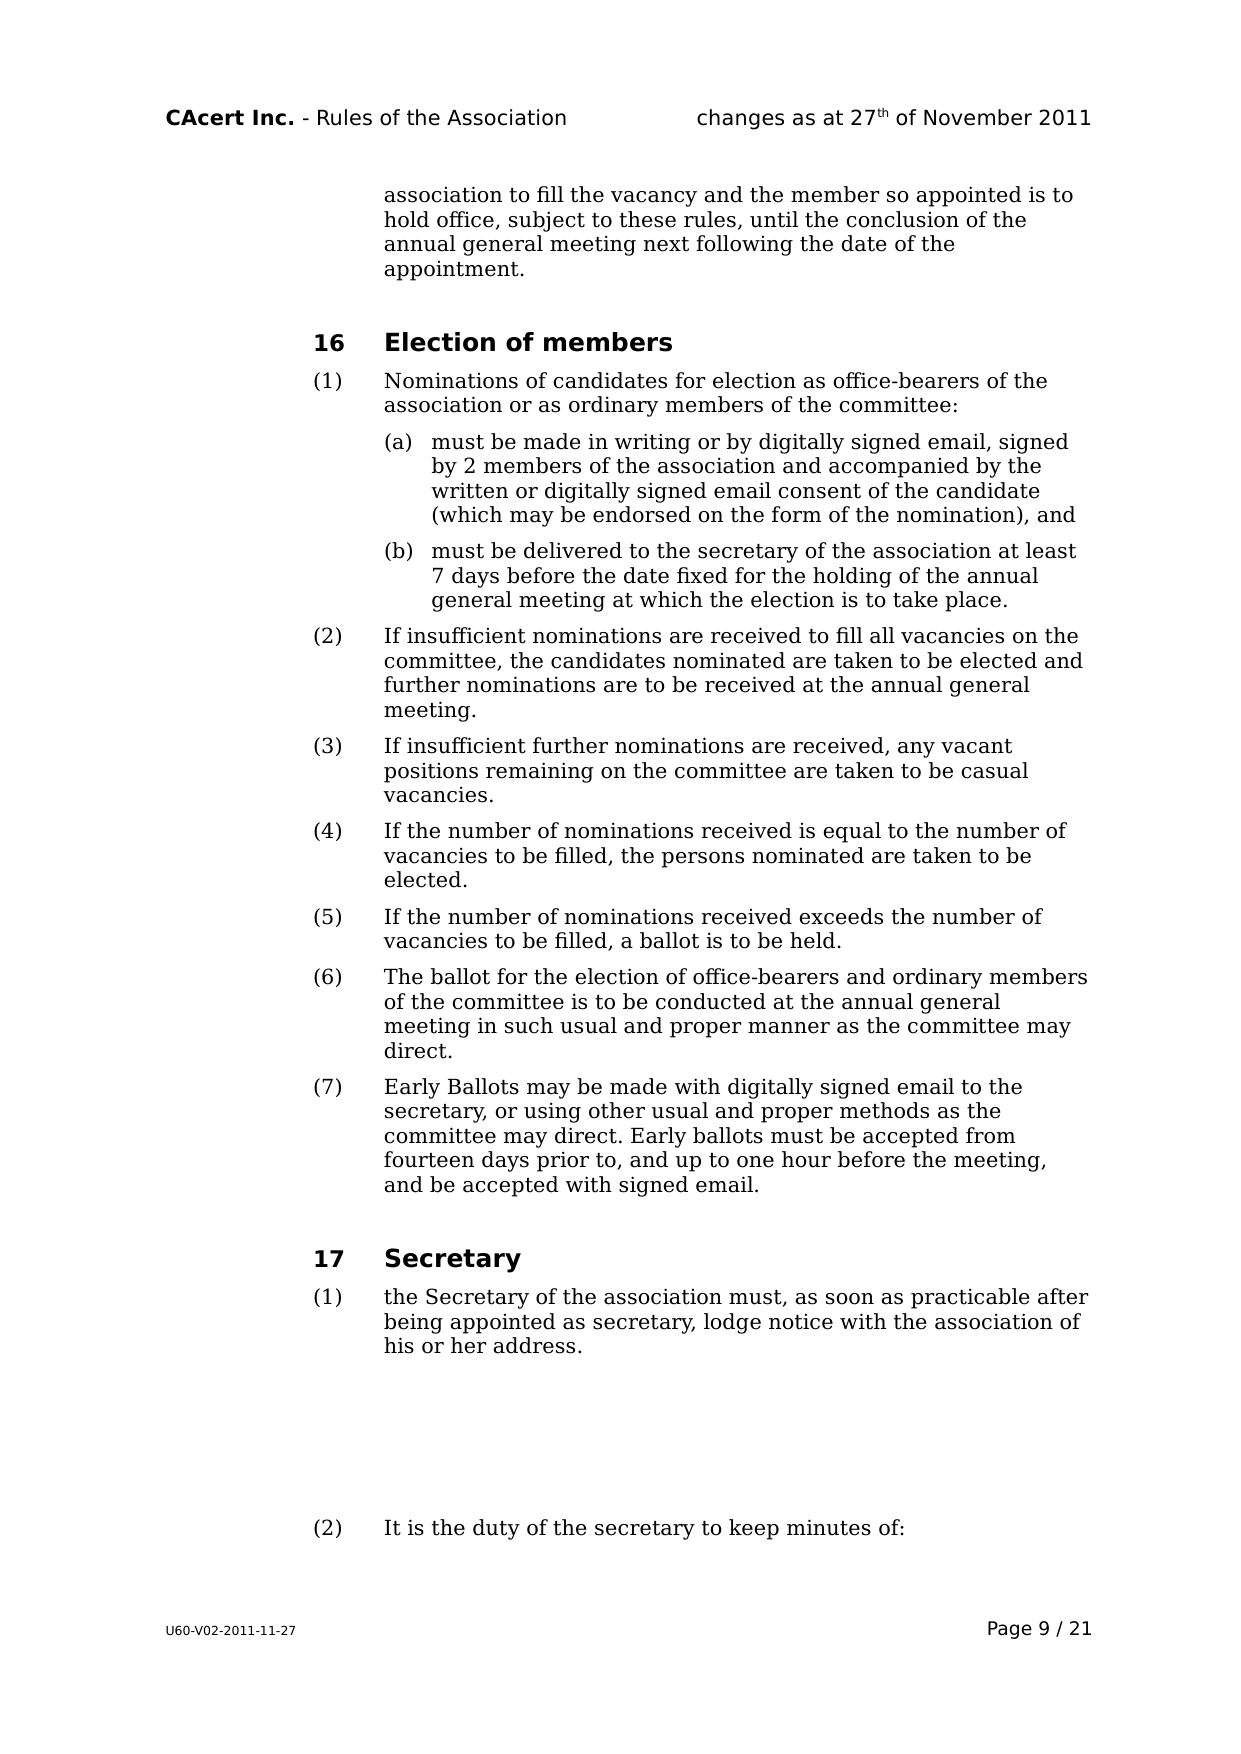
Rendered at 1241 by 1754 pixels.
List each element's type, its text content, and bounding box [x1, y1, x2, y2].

list If the number of nominations received is equal to the number of vacancies to be filled, the persons nominated are taken to be elected. [313, 819, 1093, 893]
list association to fill the vacancy and the member so appointed is to hold office, subject to these rules, until the conclusion of the annual general meeting next following the date of the appointment. [313, 183, 1093, 281]
list If insufficient nominations are received to fill all vacancies on the committee, the candidates nominated are taken to be elected and further nominations are to be received at the annual general meeting. [313, 624, 1093, 722]
list must be delivered to the secretary of the association at least 7 days before the date fixed for the holding of the annual general meeting at which the election is to take place. [384, 539, 1093, 613]
list If the number of nominations received exceeds the number of vacancies to be filled, a ballot is to be held. [313, 904, 1093, 953]
list It is the duty of the secretary to keep minutes of: [313, 1516, 1093, 1540]
list must be made in writing or by digitally signed email, signed by 2 members of the association and accompanied by the written or digitally signed email consent of the candidate (which may be endorsed on the form of the nomination), and [384, 429, 1093, 527]
list the Secretary of the association must, as soon as practicable after being appointed as secretary, lodge notice with the association of his or her address. [313, 1285, 1093, 1359]
list If insufficient further nominations are received, any vacant positions remaining on the committee are taken to be casual vacancies. [313, 734, 1093, 808]
subtitle Election of members [313, 328, 1093, 357]
list Nominations of candidates for election as office-bearers of the association or as ordinary members of the committee: [313, 369, 1093, 418]
list The ballot for the election of office-bearers and ordinary members of the committee is to be conducted at the annual general meeting in such usual and proper manner as the committee may direct. [313, 965, 1093, 1063]
list Early Ballots may be made with digitally signed email to the secretary, or using other usual and proper methods as the committee may direct. Early ballots must be accepted from fourteen days prior to, and up to one hour before the meeting, and be accepted with signed email. [313, 1075, 1093, 1197]
subtitle Secretary [313, 1244, 1093, 1273]
